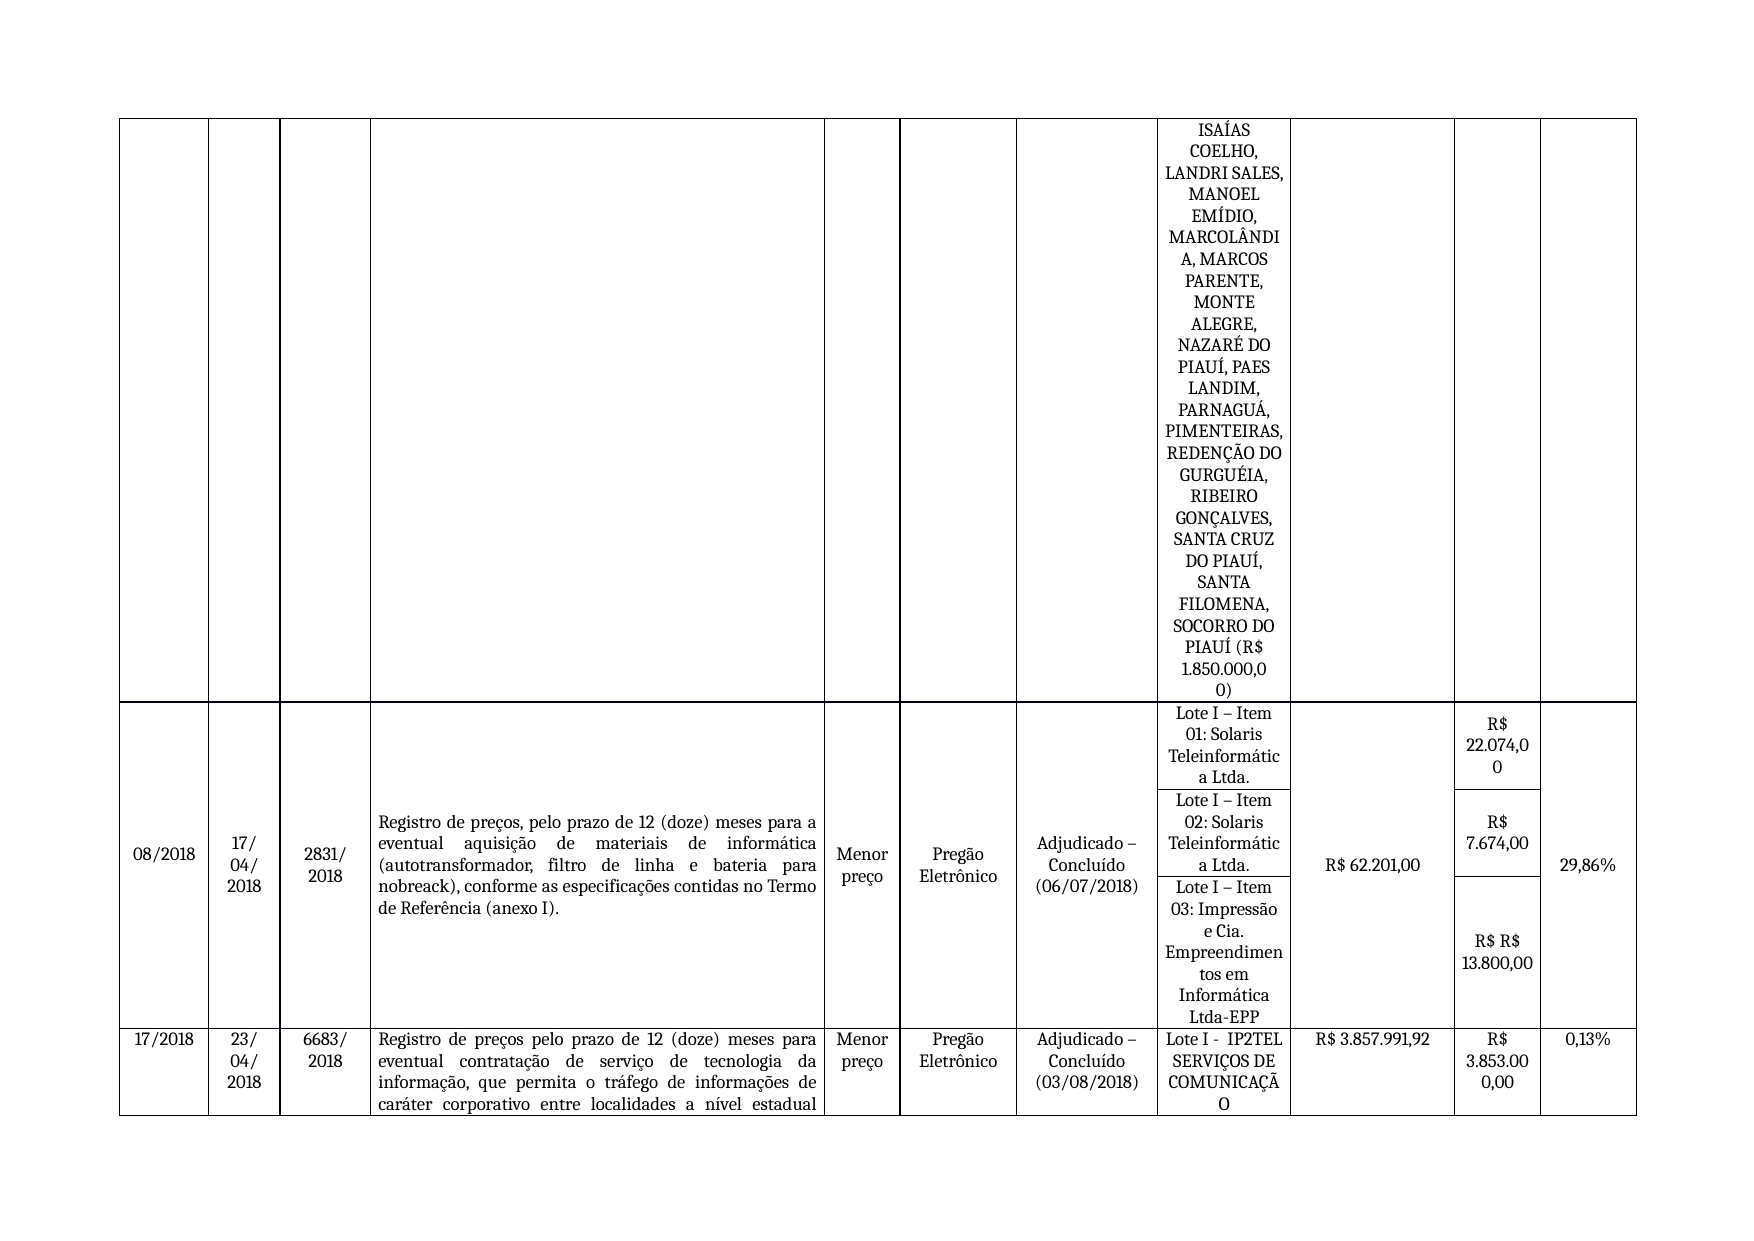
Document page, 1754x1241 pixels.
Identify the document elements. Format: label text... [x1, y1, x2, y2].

table_cell R$ 3.853.000,00 [1455, 1029, 1540, 1115]
table_cell 17/2018 [120, 1029, 208, 1115]
table_cell R$ 62.201,00 [1291, 703, 1454, 1028]
table_cell Lote I – Item 02: Solaris Teleinformática Ltda. [1158, 790, 1290, 876]
table_cell R$ R$ 13.800,00 [1455, 877, 1540, 1028]
table_cell Lote I – Item 01: Solaris Teleinformática Ltda. [1158, 703, 1290, 789]
table_cell 0,13% [1541, 1029, 1636, 1115]
table_cell Registro de preços, pelo prazo de 12 (doze) meses para a eventual aquisição de materiais de informática (autotransformador, filtro de linha e bateria para nobreack), conforme as especificações contidas no Termo de Referência (anexo I). [371, 703, 824, 1028]
table_cell ISAÍAS COELHO, LANDRI SALES, MANOEL EMÍDIO, MARCOLÂNDIA, MARCOS PARENTE, MONTE ALEGRE, NAZARÉ DO PIAUÍ, PAES LANDIM, PARNAGUÁ, PIMENTEIRAS, REDENÇÃO DO GURGUÉIA, RIBEIRO GONÇALVES, SANTA CRUZ DO PIAUÍ, SANTA FILOMENA, SOCORRO DO PIAUÍ (R$ 1.850.000,0 0) [1158, 119, 1290, 701]
table_cell Pregão Eletrônico [901, 1029, 1016, 1115]
table_cell Menor preço [825, 1029, 899, 1115]
table_cell R$ 22.074,00 [1455, 703, 1540, 789]
table_cell 6683/ 2018 [281, 1029, 370, 1115]
table_cell [1291, 119, 1454, 701]
table_cell [209, 119, 279, 701]
table_cell [1017, 119, 1157, 701]
table_cell [1541, 119, 1636, 701]
table_cell R$ 7.674,00 [1455, 790, 1540, 876]
table_cell Menor preço [825, 703, 899, 1028]
table_cell 29,86% [1541, 703, 1636, 1028]
table_cell [281, 119, 370, 701]
table_cell Adjudicado – Concluído (06/07/2018) [1017, 703, 1157, 1028]
table_cell Registro de preços pelo prazo de 12 (doze) meses para eventual contratação de serviço de tecnologia da informação, que permita o tráfego de informações de caráter corporativo entre localidades a nível estadual [371, 1029, 824, 1115]
table_cell [120, 119, 208, 701]
table_cell Pregão Eletrônico [901, 703, 1016, 1028]
table_cell Lote I - IP2TEL SERVIÇOS DE COMUNICAÇÃO [1158, 1029, 1290, 1115]
table_cell R$ 3.857.991,92 [1291, 1029, 1454, 1115]
table_cell 17/ 04/ 2018 [209, 703, 279, 1028]
table_cell [901, 119, 1016, 701]
table_cell [825, 119, 899, 701]
table_cell 2831/ 2018 [281, 703, 370, 1028]
table_cell 23/ 04/ 2018 [209, 1029, 279, 1115]
table_cell Adjudicado – Concluído (03/08/2018) [1017, 1029, 1157, 1115]
table_cell 08/2018 [120, 703, 208, 1028]
table_cell [1455, 119, 1540, 701]
table_cell Lote I – Item 03: Impressão e Cia. Empreendimentos em Informática Ltda-EPP [1158, 877, 1290, 1028]
table_cell [371, 119, 824, 701]
